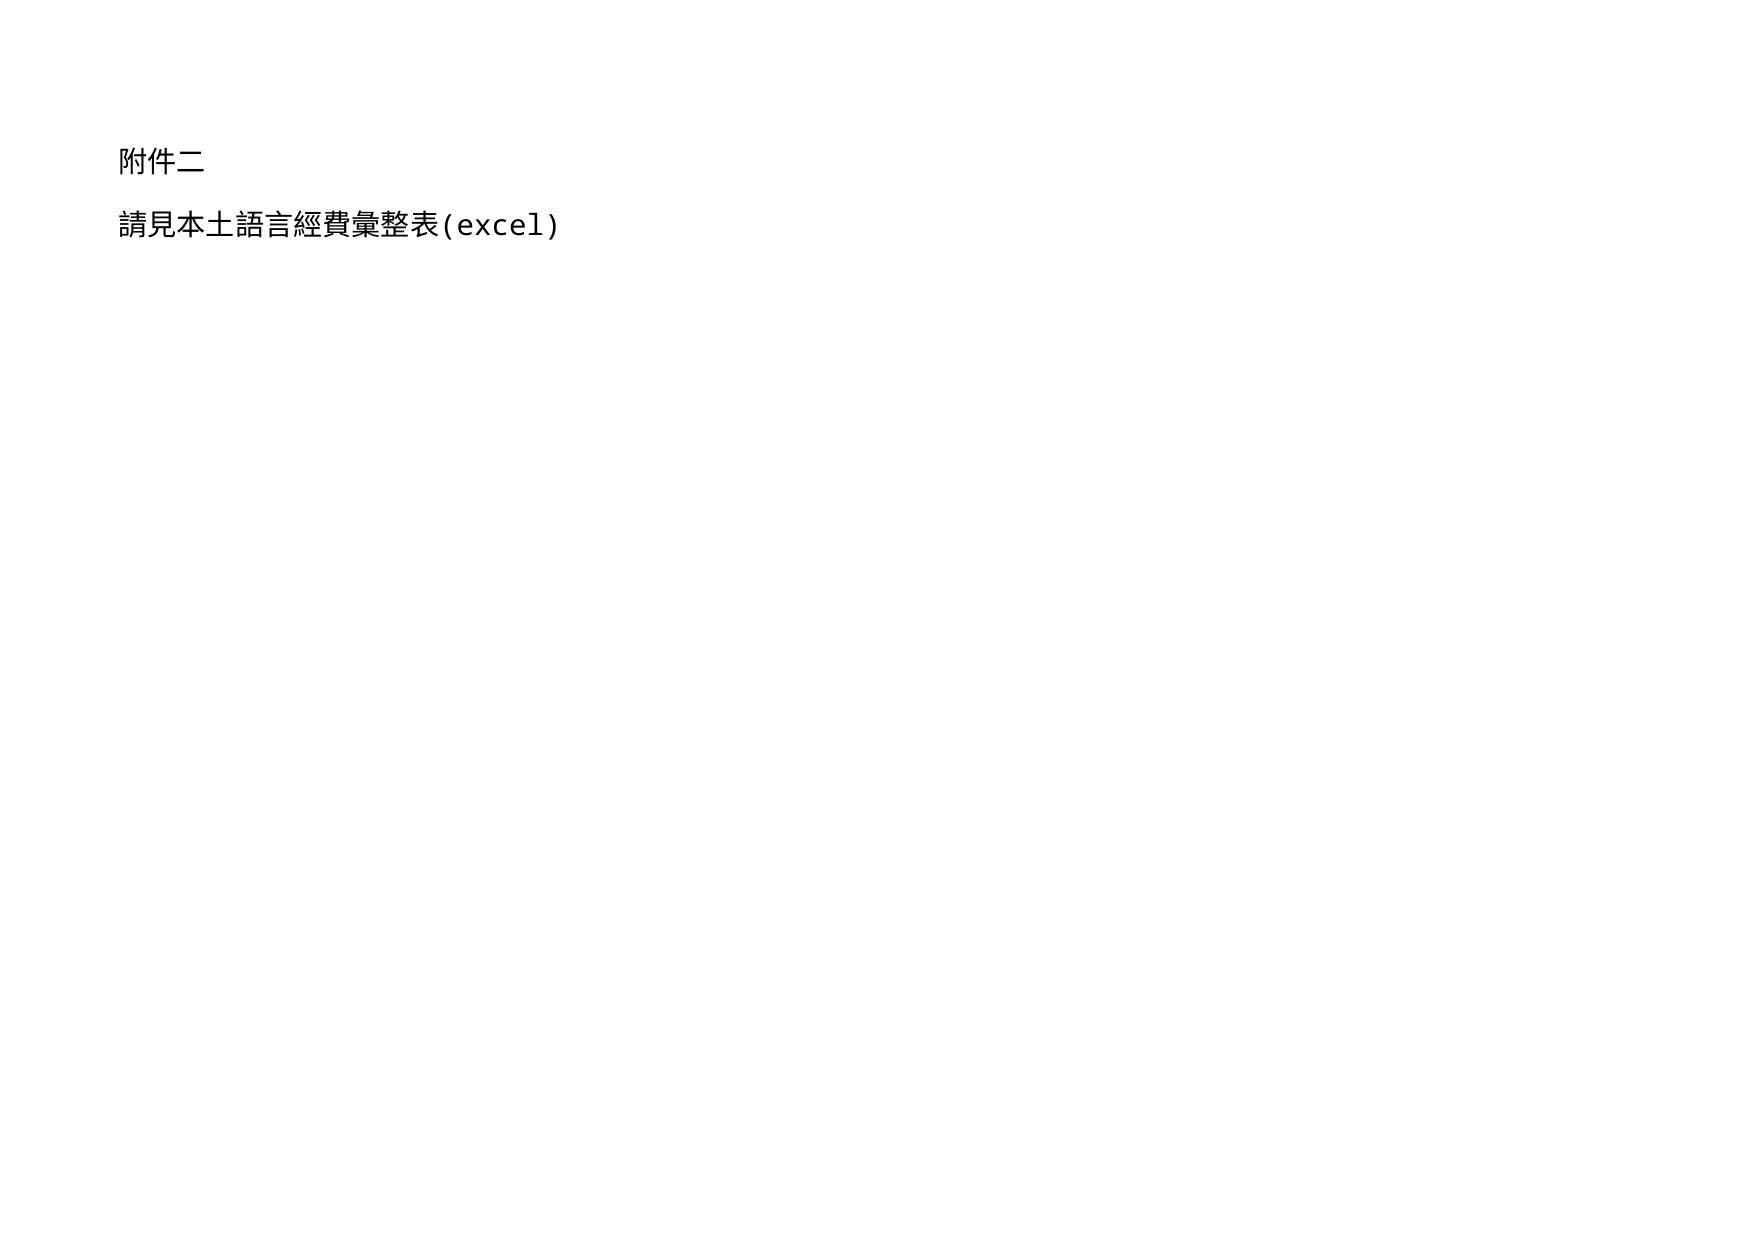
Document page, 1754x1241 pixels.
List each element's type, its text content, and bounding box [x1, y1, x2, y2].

text 請見本土語言經費彙整表(excel) [118, 181, 1636, 243]
text 附件二 [118, 118, 1636, 181]
